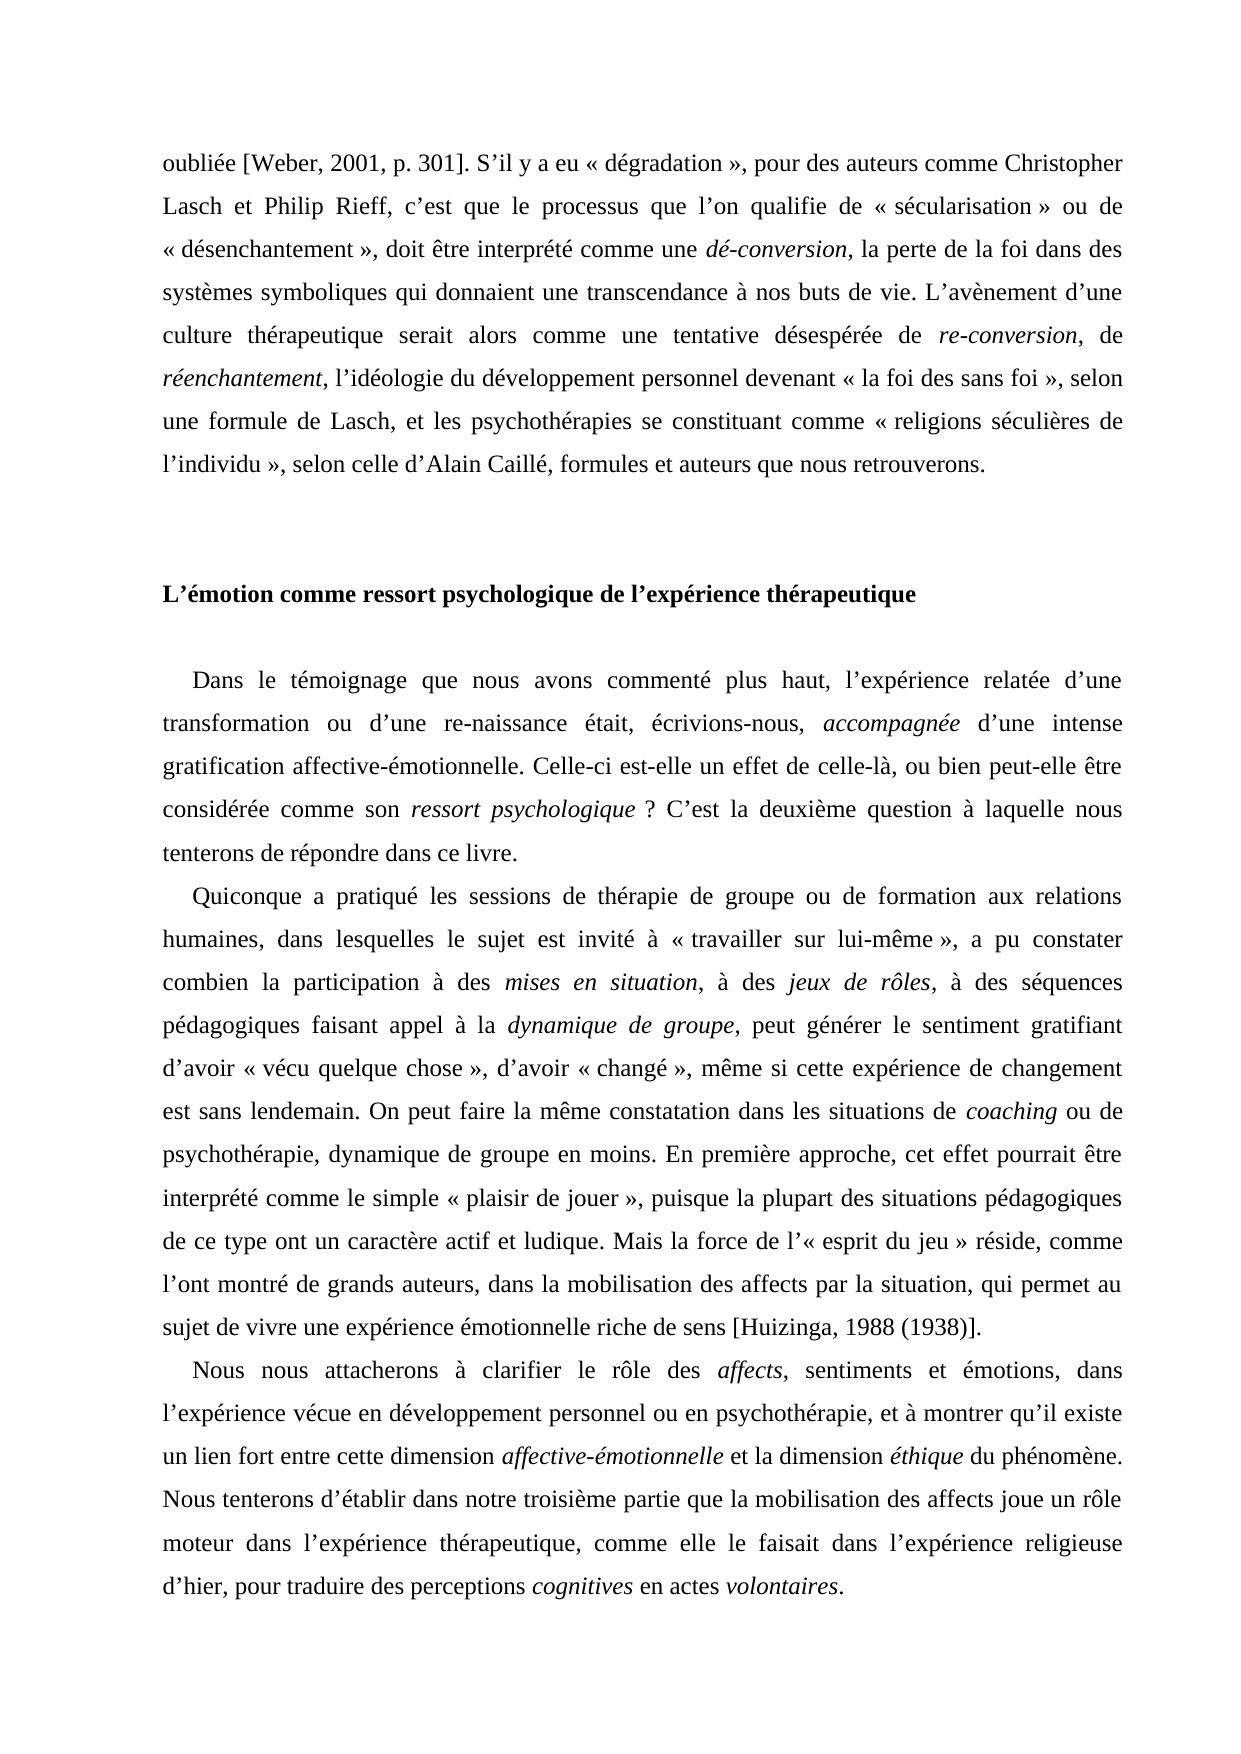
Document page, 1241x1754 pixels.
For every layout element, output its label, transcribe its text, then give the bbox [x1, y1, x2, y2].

text oubliée [Weber, 2001, p. 301]. S’il y a eu « dégradation », pour des auteurs comme Christopher Lasch et Philip Rieff, c’est que le processus que l’on qualifie de « sécularisation » ou de « désenchantement », doit être interprété comme une dé-conversion, la perte de la foi dans des systèmes symboliques qui donnaient une transcendance à nos buts de vie. L’avènement d’une culture thérapeutique serait alors comme une tentative désespérée de re-conversion, de réenchantement, l’idéologie du développement personnel devenant « la foi des sans foi », selon une formule de Lasch, et les psychothérapies se constituant comme « religions séculières de l’individu », selon celle d’Alain Caillé, formules et auteurs que nous retrouverons. [162, 148, 1123, 478]
text L’émotion comme ressort psychologique de l’expérience thérapeutique [162, 579, 1123, 608]
text Dans le témoignage que nous avons commenté plus haut, l’expérience relatée d’une transformation ou d’une re-naissance était, écrivions-nous, accompagnée d’une intense gratification affective-émotionnelle. Celle-ci est-elle un effet de celle-là, ou bien peut-elle être considérée comme son ressort psychologique ? C’est la deuxième question à laquelle nous tenterons de répondre dans ce livre. [162, 665, 1123, 866]
text Quiconque a pratiqué les sessions de thérapie de groupe ou de formation aux relations humaines, dans lesquelles le sujet est invité à « travailler sur lui-même », a pu constater combien la participation à des mises en situation, à des jeux de rôles, à des séquences pédagogiques faisant appel à la dynamique de groupe, peut générer le sentiment gratifiant d’avoir « vécu quelque chose », d’avoir « changé », même si cette expérience de changement est sans lendemain. On peut faire la même constatation dans les situations de coaching ou de psychothérapie, dynamique de groupe en moins. En première approche, cet effet pourrait être interprété comme le simple « plaisir de jouer », puisque la plupart des situations pédagogiques de ce type ont un caractère actif et ludique. Mais la force de l’« esprit du jeu » réside, comme l’ont montré de grands auteurs, dans la mobilisation des affects par la situation, qui permet au sujet de vivre une expérience émotionnelle riche de sens [Huizinga, 1988 (1938)]. [162, 881, 1123, 1341]
text Nous nous attacherons à clarifier le rôle des affects, sentiments et émotions, dans l’expérience vécue en développement personnel ou en psychothérapie, et à montrer qu’il existe un lien fort entre cette dimension affective-émotionnelle et la dimension éthique du phénomène. Nous tenterons d’établir dans notre troisième partie que la mobilisation des affects joue un rôle moteur dans l’expérience thérapeutique, comme elle le faisait dans l’expérience religieuse d’hier, pour traduire des perceptions cognitives en actes volontaires. [162, 1355, 1123, 1599]
